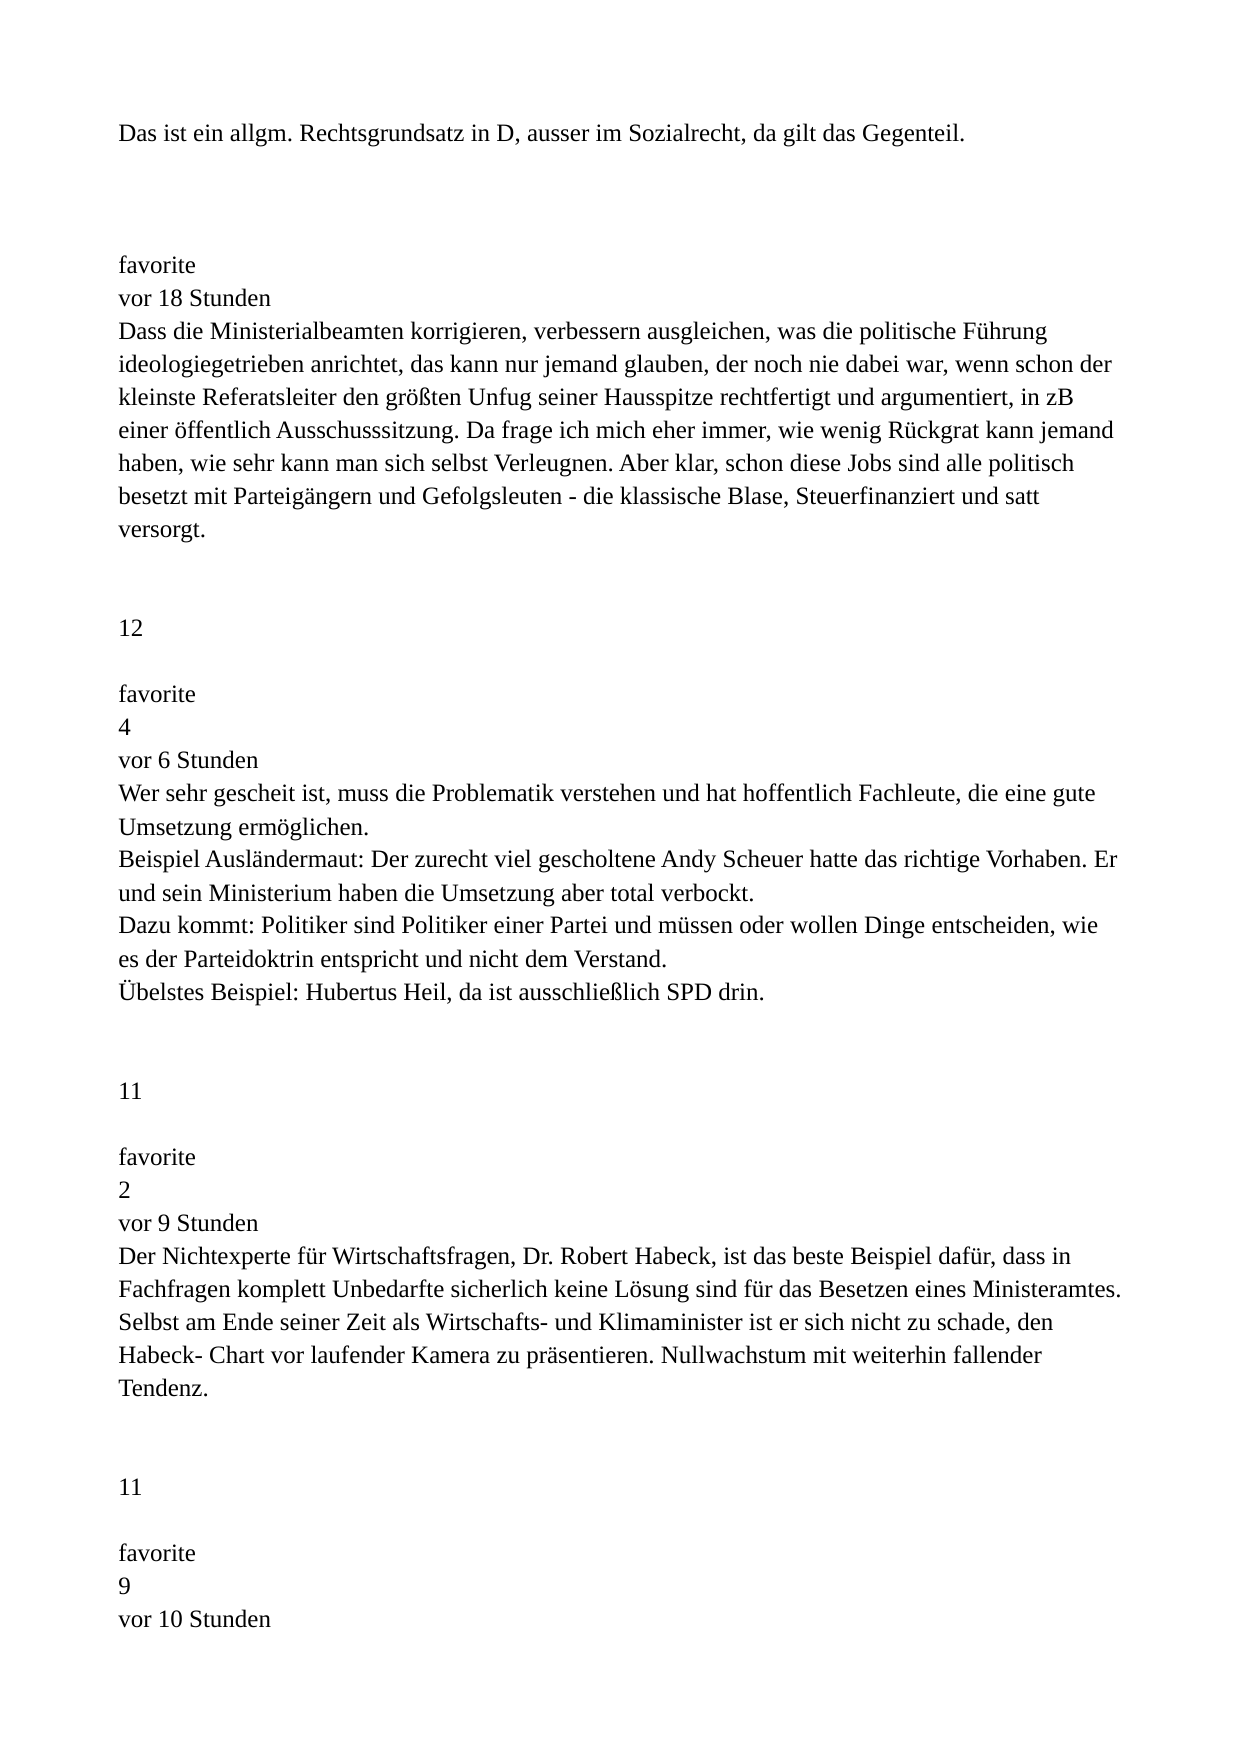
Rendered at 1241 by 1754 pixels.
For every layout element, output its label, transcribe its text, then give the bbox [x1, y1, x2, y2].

text Der Nichtexperte für Wirtschaftsfragen, Dr. Robert Habeck, ist das beste Beispiel dafür, dass in Fachfragen komplett Unbedarfte sicherlich keine Lösung sind für das Besetzen eines Ministeramtes. Selbst am Ende seiner Zeit als Wirtschafts- und Klimaminister ist er sich nicht zu schade, den Habeck- Chart vor laufender Kamera zu präsentieren. Nullwachstum mit weiterhin fallender Tendenz. [118, 1241, 1122, 1402]
text Dazu kommt: Politiker sind Politiker einer Partei und müssen oder wollen Dinge entscheiden, wie es der Parteidoktrin entspricht und nicht dem Verstand. [118, 911, 1122, 972]
text 11 [118, 1472, 1122, 1501]
text 12 [118, 613, 1122, 642]
text favorite [118, 1538, 1122, 1567]
text 4 [118, 712, 1122, 741]
text Das ist ein allgm. Rechtsgrundsatz in D, ausser im Sozialrecht, da gilt das Gegenteil. [118, 118, 1122, 147]
text favorite [118, 679, 1122, 708]
text vor 6 Stunden [118, 746, 1122, 774]
text 9 [118, 1571, 1122, 1600]
text favorite [118, 1142, 1122, 1171]
text 2 [118, 1175, 1122, 1203]
text Übelstes Beispiel: Hubertus Heil, da ist ausschließlich SPD drin. [118, 977, 1122, 1005]
text vor 9 Stunden [118, 1208, 1122, 1237]
text Beispiel Ausländermaut: Der zurecht viel gescholtene Andy Scheuer hatte das richtige Vorhaben. Er und sein Ministerium haben die Umsetzung aber total verbockt. [118, 844, 1122, 906]
text favorite [118, 250, 1122, 279]
text vor 18 Stunden [118, 283, 1122, 312]
text Dass die Ministerialbeamten korrigieren, verbessern ausgleichen, was die politische Führung ideologiegetrieben anrichtet, das kann nur jemand glauben, der noch nie dabei war, wenn schon der kleinste Referatsleiter den größten Unfug seiner Hausspitze rechtfertigt und argumentiert, in zB einer öffentlich Ausschusssitzung. Da frage ich mich eher immer, wie wenig Rückgrat kann jemand haben, wie sehr kann man sich selbst Verleugnen. Aber klar, schon diese Jobs sind alle politisch besetzt mit Parteigängern und Gefolgsleuten - die klassische Blase, Steuerfinanziert und satt versorgt. [118, 316, 1122, 543]
text 11 [118, 1076, 1122, 1104]
text vor 10 Stunden [118, 1604, 1122, 1633]
text Wer sehr gescheit ist, muss die Problematik verstehen und hat hoffentlich Fachleute, die eine gute Umsetzung ermöglichen. [118, 778, 1122, 840]
